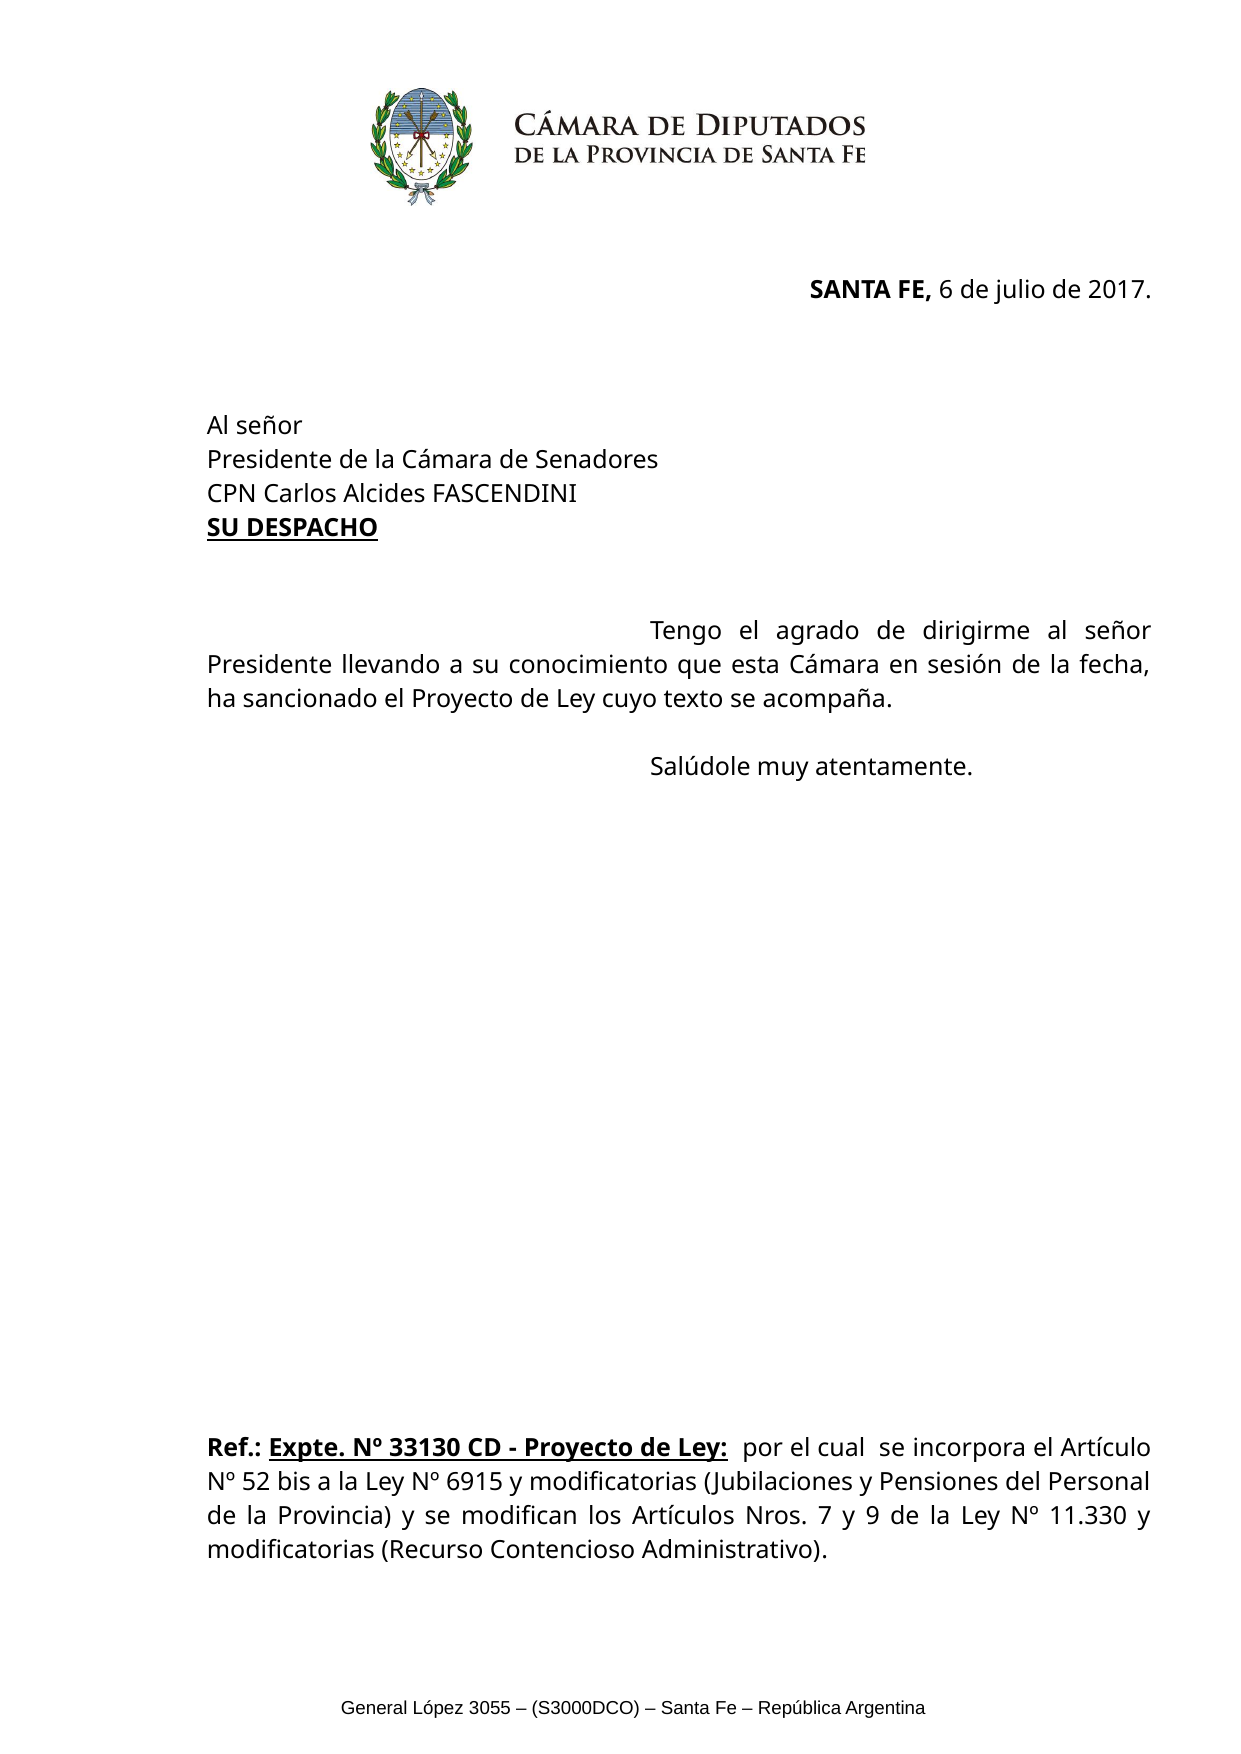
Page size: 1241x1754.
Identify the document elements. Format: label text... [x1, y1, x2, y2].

text SU DESPACHO [207, 510, 1152, 544]
text SANTA FE, 6 de julio de 2017. [207, 272, 1152, 306]
text Tengo el agrado de dirigirme al señor Presidente llevando a su conocimiento que esta Cámara en sesión de la fecha, ha sancionado el Proyecto de Ley cuyo texto se acompaña. [207, 612, 1152, 714]
text Ref.: Expte. Nº 33130 CD - Proyecto de Ley: por el cual se incorpora el Artículo Nº 52 bis a la Ley Nº 6915 y modificatorias (Jubilaciones y Pensiones del Personal de la Provincia) y se modifican los Artículos Nros. 7 y 9 de la Ley Nº 11.330 y modificatorias (Recurso Contencioso Administrativo). [207, 1430, 1152, 1566]
picture [370, 88, 866, 210]
text Salúdole muy atentamente. [207, 748, 1152, 783]
text Al señor [207, 408, 1152, 442]
text CPN Carlos Alcides FASCENDINI [207, 476, 1152, 510]
text Presidente de la Cámara de Senadores [207, 442, 1152, 476]
